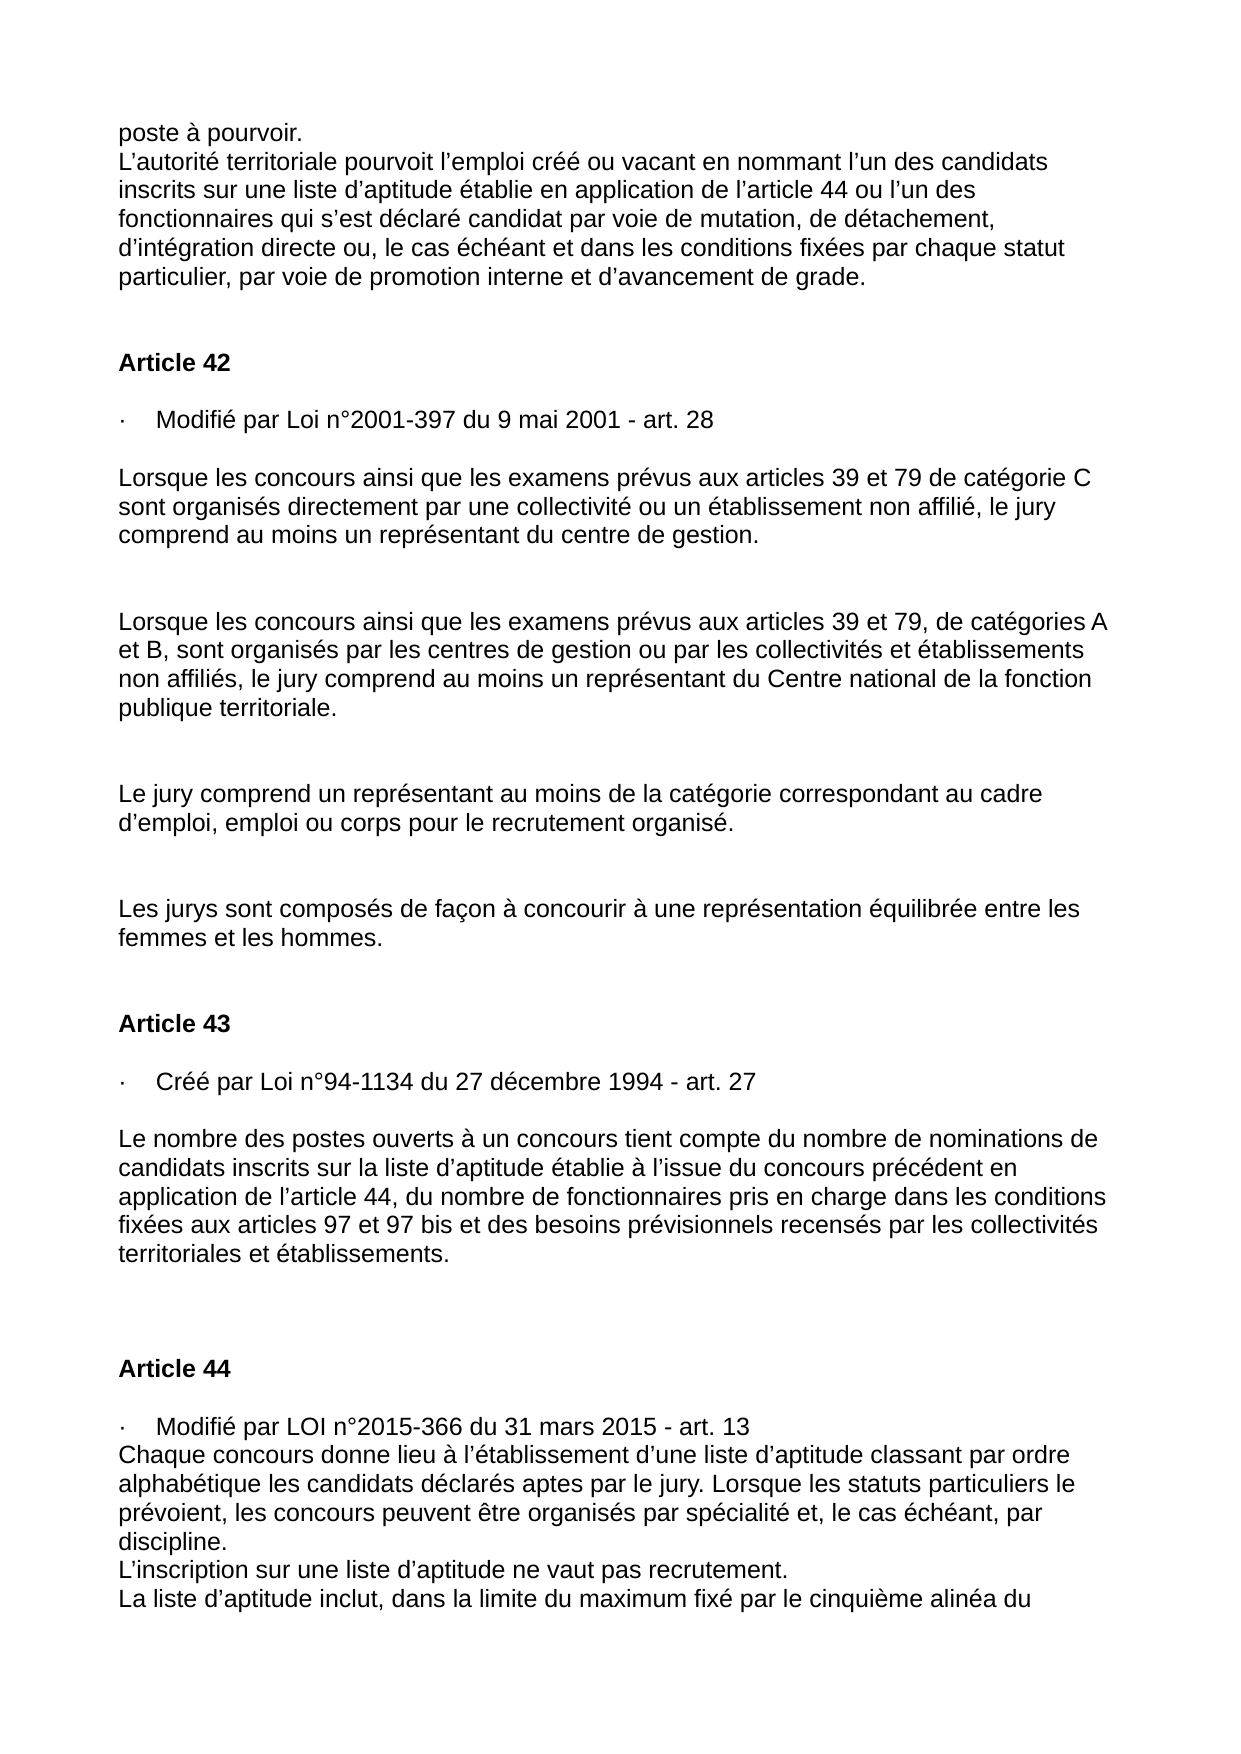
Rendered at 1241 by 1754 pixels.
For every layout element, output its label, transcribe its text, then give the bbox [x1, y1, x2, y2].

text Le jury comprend un représentant au moins de la catégorie correspondant au cadre d’emploi, emploi ou corps pour le recrutement organisé. [118, 779, 1122, 837]
text Les jurys sont composés de façon à concourir à une représentation équilibrée entre les femmes et les hommes. [118, 894, 1122, 952]
text poste à pourvoir. [118, 118, 1122, 147]
list Créé par Loi n°94-1134 du 27 décembre 1994 - art. 27 [118, 1067, 1122, 1096]
text Chaque concours donne lieu à l’établissement d’une liste d’aptitude classant par ordre alphabétique les candidats déclarés aptes par le jury. Lorsque les statuts particuliers le prévoient, les concours peuvent être organisés par spécialité et, le cas échéant, par discipline. [118, 1441, 1122, 1556]
text Article 42 [118, 348, 1122, 377]
text Lorsque les concours ainsi que les examens prévus aux articles 39 et 79 de catégorie C sont organisés directement par une collectivité ou un établissement non affilié, le jury comprend au moins un représentant du centre de gestion. [118, 463, 1122, 549]
list Modifié par LOI n°2015-366 du 31 mars 2015 - art. 13 [118, 1412, 1122, 1441]
text Article 43 [118, 1009, 1122, 1038]
text Article 44 [118, 1354, 1122, 1383]
list Modifié par Loi n°2001-397 du 9 mai 2001 - art. 28 [118, 406, 1122, 434]
text La liste d’aptitude inclut, dans la limite du maximum fixé par le cinquième alinéa du [118, 1584, 1122, 1613]
text L’autorité territoriale pourvoit l’emploi créé ou vacant en nommant l’un des candidats inscrits sur une liste d’aptitude établie en application de l’article 44 ou l’un des fonctionnaires qui s’est déclaré candidat par voie de mutation, de détachement, d’intégration directe ou, le cas échéant et dans les conditions fixées par chaque statut particulier, par voie de promotion interne et d’avancement de grade. [118, 147, 1122, 291]
text L’inscription sur une liste d’aptitude ne vaut pas recrutement. [118, 1556, 1122, 1584]
text Lorsque les concours ainsi que les examens prévus aux articles 39 et 79, de catégories A et B, sont organisés par les centres de gestion ou par les collectivités et établissements non affiliés, le jury comprend au moins un représentant du Centre national de la fonction publique territoriale. [118, 607, 1122, 722]
text Le nombre des postes ouverts à un concours tient compte du nombre de nominations de candidats inscrits sur la liste d’aptitude établie à l’issue du concours précédent en application de l’article 44, du nombre de fonctionnaires pris en charge dans les conditions fixées aux articles 97 et 97 bis et des besoins prévisionnels recensés par les collectivités territoriales et établissements. [118, 1124, 1122, 1268]
